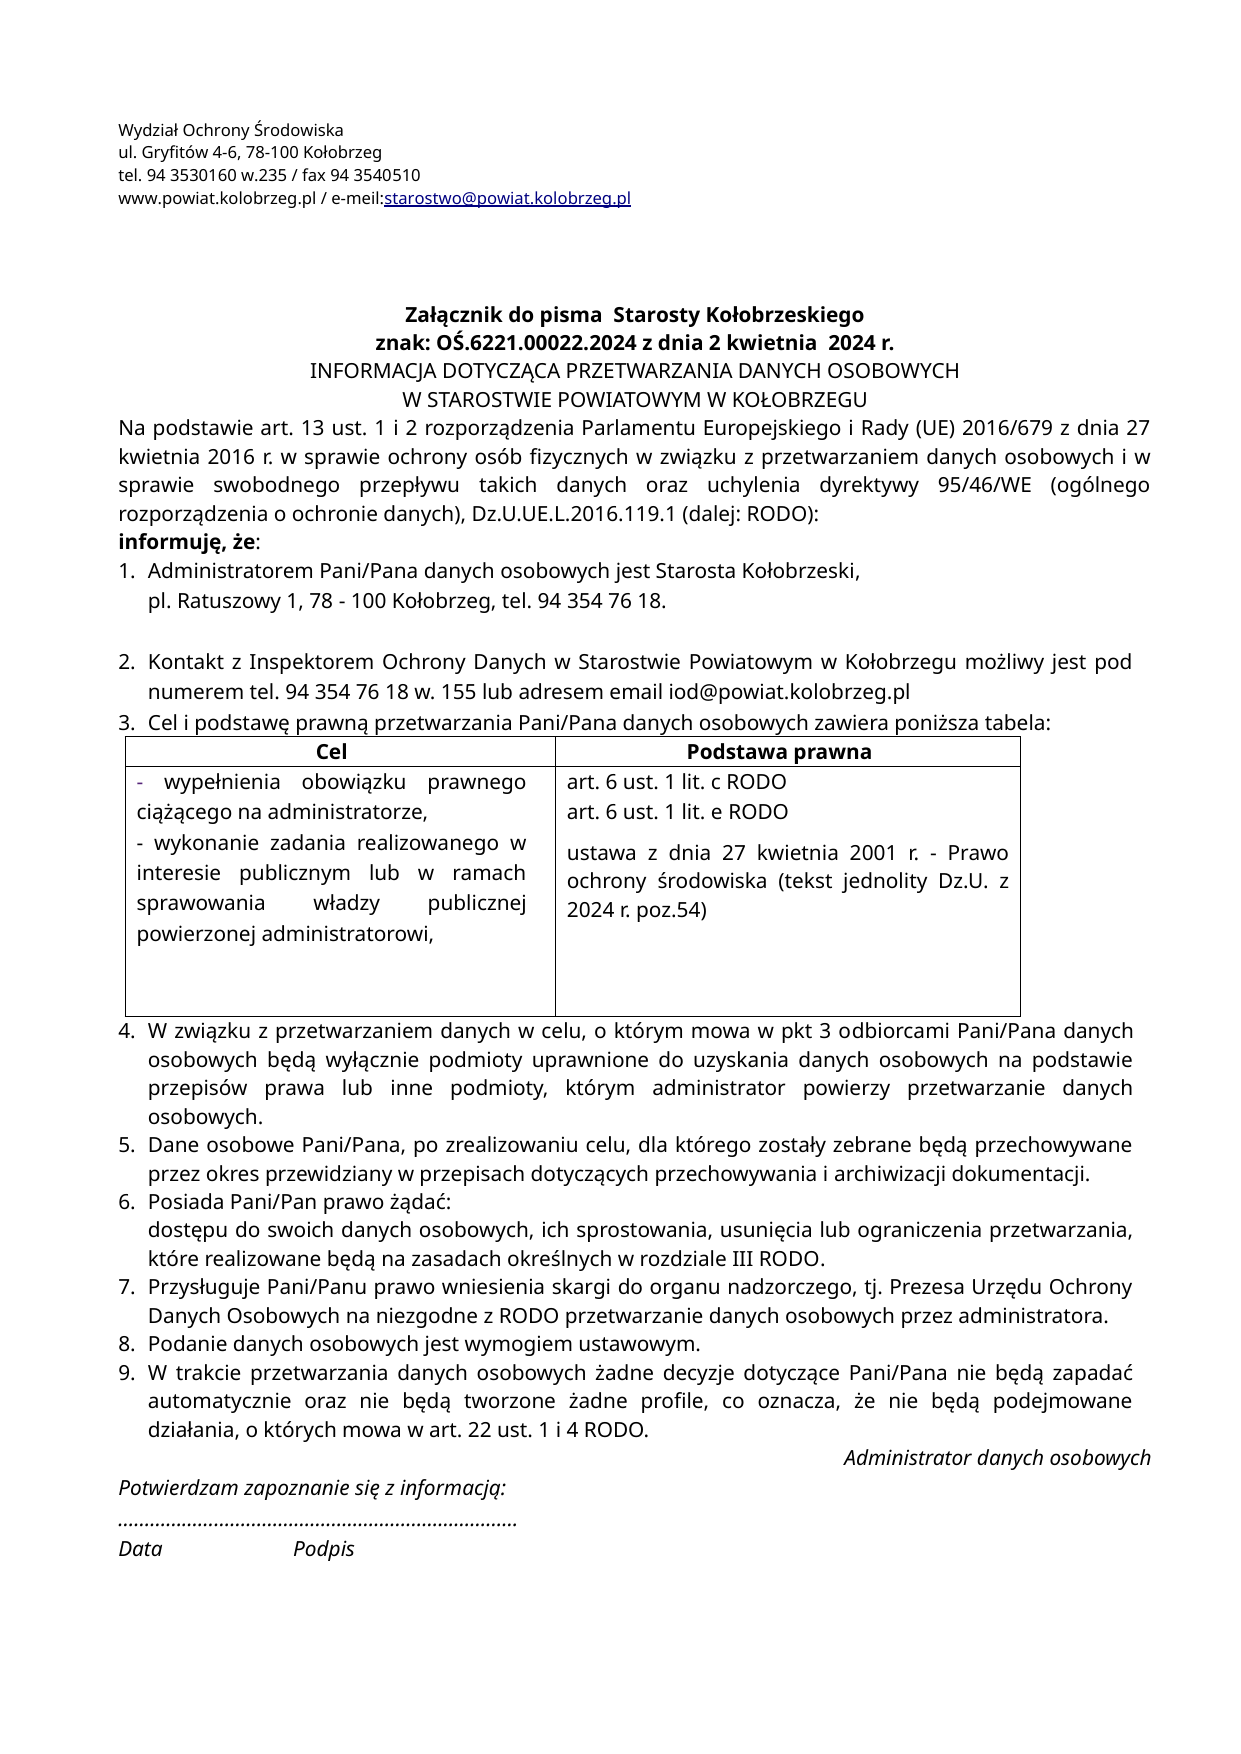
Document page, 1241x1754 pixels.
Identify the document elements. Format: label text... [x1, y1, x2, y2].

list W trakcie przetwarzania danych osobowych żadne decyzje dotyczące Pani/Pana nie będą zapadać automatycznie oraz nie będą tworzone żadne profile, co oznacza, że nie będą podejmowane działania, o których mowa w art. 22 ust. 1 i 4 RODO. [118, 1358, 1134, 1443]
list Dane osobowe Pani/Pana, po zrealizowaniu celu, dla którego zostały zebrane będą przechowywane przez okres przewidziany w przepisach dotyczących przechowywania i archiwizacji dokumentacji. [118, 1130, 1134, 1187]
text dostępu do swoich danych osobowych, ich sprostowania, usunięcia lub ograniczenia przetwarzania, które realizowane będą na zasadach określnych w rozdziale III RODO. [148, 1216, 1134, 1272]
text ………………………………………………………………… [118, 1504, 1152, 1532]
list Podanie danych osobowych jest wymogiem ustawowym. [118, 1329, 1134, 1358]
text Wydział Ochrony Środowiska ul. Gryfitów 4-6, 78-100 Kołobrzeg tel. 94 3530160 w.235 / fax 94 3540510 [118, 118, 1152, 186]
list Przysługuje Pani/Panu prawo wniesienia skargi do organu nadzorczego, tj. Prezesa Urzędu Ochrony Danych Osobowych na niezgodne z RODO przetwarzanie danych osobowych przez administratora. [118, 1272, 1134, 1329]
table_cell art. 6 ust. 1 lit. c RODO art. 6 ust. 1 lit. e RODO ustawa z dnia 27 kwietnia 2001 r. - Prawo ochrony środowiska (tekst jednolity Dz.U. z 2024 r. poz.54) [556, 767, 1020, 1016]
text W STAROSTWIE POWIATOWYM W KOŁOBRZEGU [118, 385, 1152, 413]
list W związku z przetwarzaniem danych w celu, o którym mowa w pkt 3 odbiorcami Pani/Pana danych osobowych będą wyłącznie podmioty uprawnione do uzyskania danych osobowych na podstawie przepisów prawa lub inne podmioty, którym administrator powierzy przetwarzanie danych osobowych. [118, 1017, 1134, 1130]
list Kontakt z Inspektorem Ochrony Danych w Starostwie Powiatowym w Kołobrzegu możliwy jest pod numerem tel. 94 354 76 18 w. 155 lub adresem email iod@powiat.kolobrzeg.pl [118, 647, 1134, 706]
text Administrator danych osobowych [118, 1443, 1152, 1472]
list Cel i podstawę prawną przetwarzania Pani/Pana danych osobowych zawiera poniższa tabela: [118, 708, 1134, 736]
table_header Cel [126, 737, 555, 766]
text Załącznik do pisma Starosty Kołobrzeskiego [118, 300, 1152, 328]
text INFORMACJA DOTYCZĄCA PRZETWARZANIA DANYCH OSOBOWYCH [118, 357, 1152, 385]
text znak: OŚ.6221.00022.2024 z dnia 2 kwietnia 2024 r. [118, 328, 1152, 357]
table_cell - wypełnienia obowiązku prawnego ciążącego na administratorze, - wykonanie zadania realizowanego w interesie publicznym lub w ramach sprawowania władzy publicznej powierzonej administratorowi, [126, 767, 555, 1016]
table_header Podstawa prawna [556, 737, 1020, 766]
text informuję, że: [118, 527, 1152, 556]
text Data Podpis [118, 1534, 1152, 1563]
text pl. Ratuszowy 1, 78 - 100 Kołobrzeg, tel. 94 354 76 18. [148, 586, 1134, 614]
text Potwierdzam zapoznanie się z informacją: [118, 1473, 1152, 1502]
list Administratorem Pani/Pana danych osobowych jest Starosta Kołobrzeski, [118, 556, 1134, 584]
text www.powiat.kolobrzeg.pl / e-meil:starostwo@powiat.kolobrzeg.pl [118, 186, 1152, 209]
text Na podstawie art. 13 ust. 1 i 2 rozporządzenia Parlamentu Europejskiego i Rady (UE) 2016/679 z dnia 27 kwietnia 2016 r. w sprawie ochrony osób fizycznych w związku z przetwarzaniem danych osobowych i w sprawie swobodnego przepływu takich danych oraz uchylenia dyrektywy 95/46/WE (ogólnego rozporządzenia o ochronie danych), Dz.U.UE.L.2016.119.1 (dalej: RODO): [118, 413, 1152, 527]
list Posiada Pani/Pan prawo żądać: [118, 1187, 1134, 1216]
